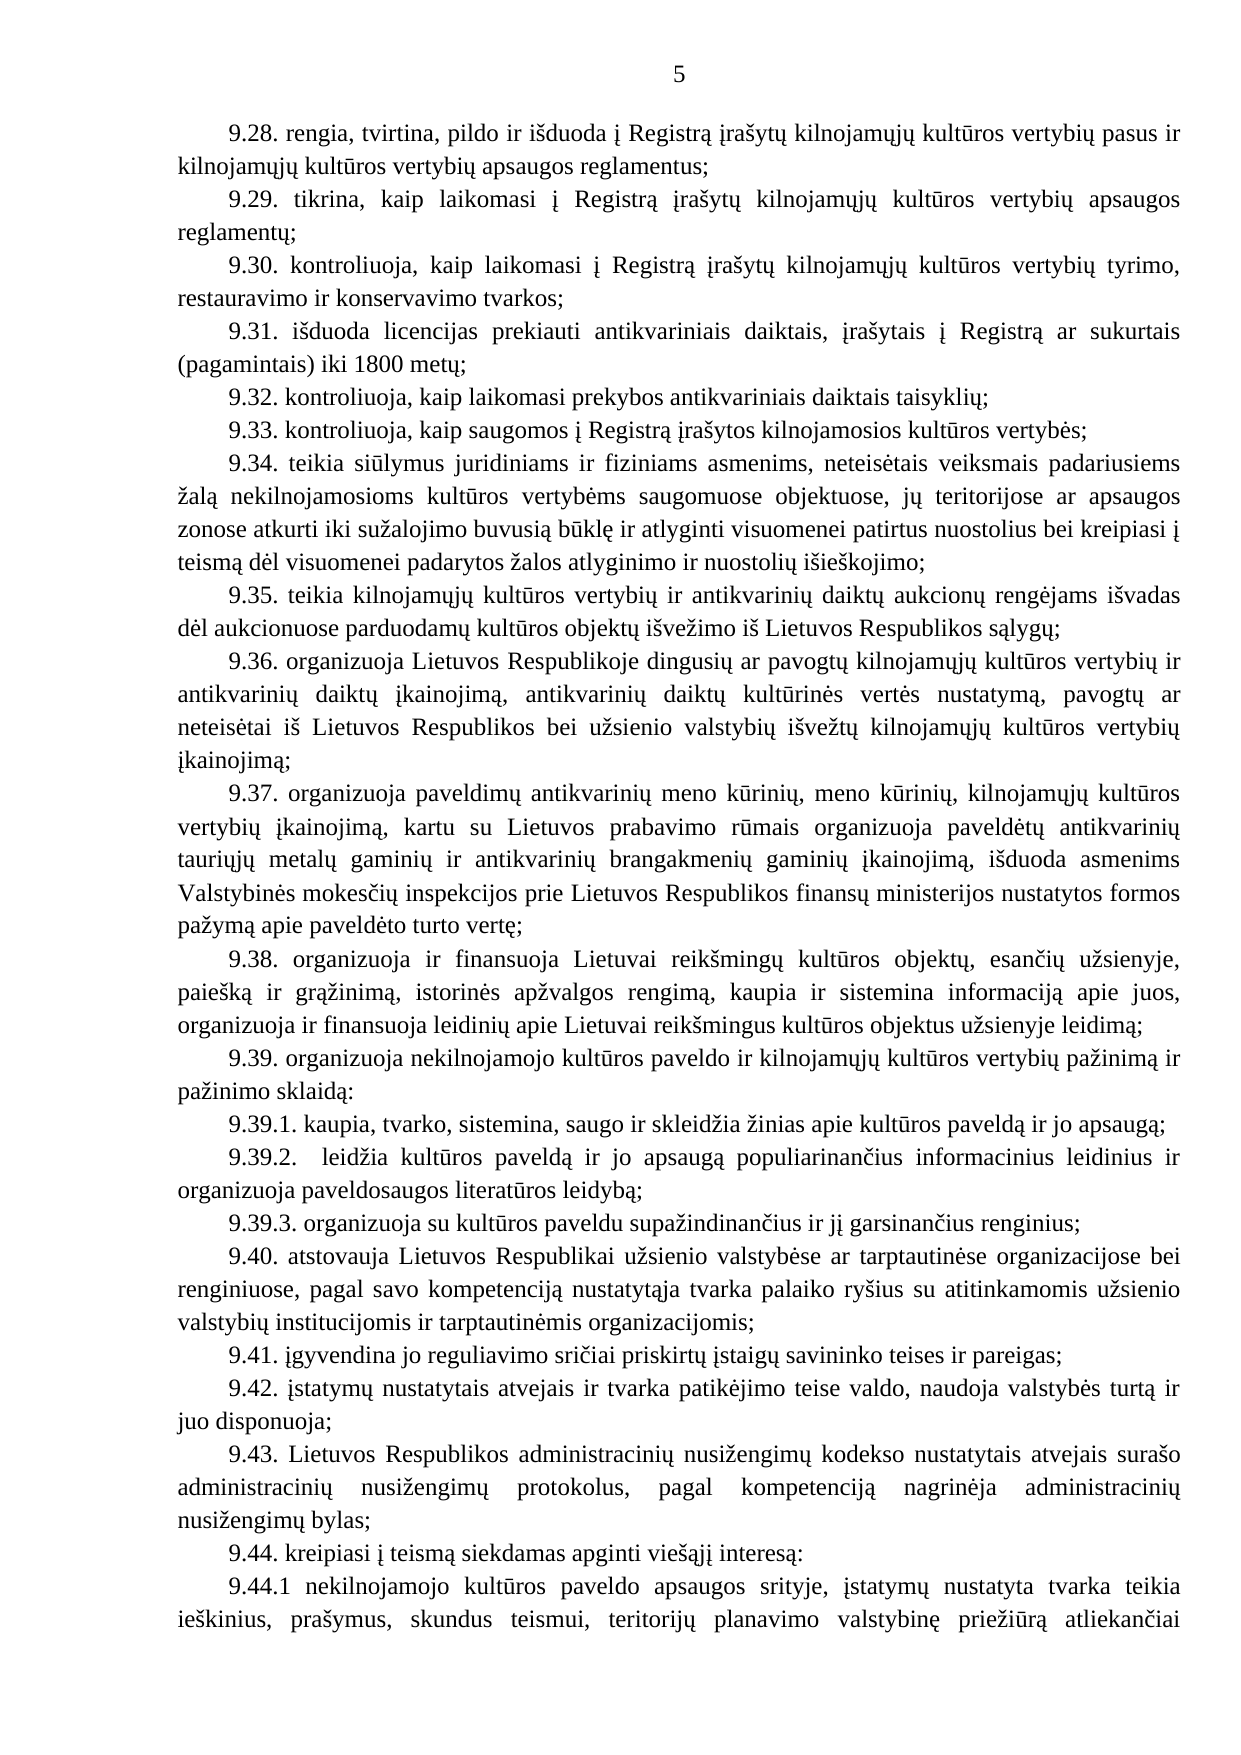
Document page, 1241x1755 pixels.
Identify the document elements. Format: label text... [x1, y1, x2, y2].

text 9.31. išduoda licencijas prekiauti antikvariniais daiktais, įrašytais į Registrą ar sukurtais (pagamintais) iki 1800 metų; [177, 316, 1181, 378]
text 9.33. kontroliuoja, kaip saugomos į Registrą įrašytos kilnojamosios kultūros vertybės; [177, 415, 1181, 444]
text 9.41. įgyvendina jo reguliavimo sričiai priskirtų įstaigų savininko teises ir pareigas; [177, 1340, 1181, 1369]
text 9.44.1 nekilnojamojo kultūros paveldo apsaugos srityje, įstatymų nustatyta tvarka teikia ieškinius, prašymus, skundus teismui, teritorijų planavimo valstybinę priežiūrą atliekančiai [177, 1571, 1181, 1633]
text 9.38. organizuoja ir finansuoja Lietuvai reikšmingų kultūros objektų, esančių užsienyje, paiešką ir grąžinimą, istorinės apžvalgos rengimą, kaupia ir sistemina informaciją apie juos, organizuoja ir finansuoja leidinių apie Lietuvai reikšmingus kultūros objektus užsienyje leidimą; [177, 944, 1181, 1038]
text 9.40. atstovauja Lietuvos Respublikai užsienio valstybėse ar tarptautinėse organizacijose bei renginiuose, pagal savo kompetenciją nustatytąja tvarka palaiko ryšius su atitinkamomis užsienio valstybių institucijomis ir tarptautinėmis organizacijomis; [177, 1241, 1181, 1336]
text 9.37. organizuoja paveldimų antikvarinių meno kūrinių, meno kūrinių, kilnojamųjų kultūros vertybių įkainojimą, kartu su Lietuvos prabavimo rūmais organizuoja paveldėtų antikvarinių tauriųjų metalų gaminių ir antikvarinių brangakmenių gaminių įkainojimą, išduoda asmenims Valstybinės mokesčių inspekcijos prie Lietuvos Respublikos finansų ministerijos nustatytos formos pažymą apie paveldėto turto vertę; [177, 778, 1181, 939]
text 9.36. organizuoja Lietuvos Respublikoje dingusių ar pavogtų kilnojamųjų kultūros vertybių ir antikvarinių daiktų įkainojimą, antikvarinių daiktų kultūrinės vertės nustatymą, pavogtų ar neteisėtai iš Lietuvos Respublikos bei užsienio valstybių išvežtų kilnojamųjų kultūros vertybių įkainojimą; [177, 646, 1181, 774]
text 9.34. teikia siūlymus juridiniams ir fiziniams asmenims, neteisėtais veiksmais padariusiems žalą nekilnojamosioms kultūros vertybėms saugomuose objektuose, jų teritorijose ar apsaugos zonose atkurti iki sužalojimo buvusią būklę ir atlyginti visuomenei patirtus nuostolius bei kreipiasi į teismą dėl visuomenei padarytos žalos atlyginimo ir nuostolių išieškojimo; [177, 448, 1181, 576]
text 9.32. kontroliuoja, kaip laikomasi prekybos antikvariniais daiktais taisyklių; [177, 382, 1181, 411]
text 9.42. įstatymų nustatytais atvejais ir tvarka patikėjimo teise valdo, naudoja valstybės turtą ir juo disponuoja; [177, 1373, 1181, 1435]
text 9.39. organizuoja nekilnojamojo kultūros paveldo ir kilnojamųjų kultūros vertybių pažinimą ir pažinimo sklaidą: [177, 1043, 1181, 1104]
text 9.28. rengia, tvirtina, pildo ir išduoda į Registrą įrašytų kilnojamųjų kultūros vertybių pasus ir kilnojamųjų kultūros vertybių apsaugos reglamentus; [177, 118, 1181, 180]
text 9.43. Lietuvos Respublikos administracinių nusižengimų kodekso nustatytais atvejais surašo administracinių nusižengimų protokolus, pagal kompetenciją nagrinėja administracinių nusižengimų bylas; [177, 1439, 1181, 1534]
text 9.30. kontroliuoja, kaip laikomasi į Registrą įrašytų kilnojamųjų kultūros vertybių tyrimo, restauravimo ir konservavimo tvarkos; [177, 250, 1181, 312]
text 9.44. kreipiasi į teismą siekdamas apginti viešąjį interesą: [177, 1538, 1181, 1567]
text 9.29. tikrina, kaip laikomasi į Registrą įrašytų kilnojamųjų kultūros vertybių apsaugos reglamentų; [177, 184, 1181, 246]
text 9.39.1. kaupia, tvarko, sistemina, saugo ir skleidžia žinias apie kultūros paveldą ir jo apsaugą; [177, 1109, 1181, 1137]
text 9.35. teikia kilnojamųjų kultūros vertybių ir antikvarinių daiktų aukcionų rengėjams išvadas dėl aukcionuose parduodamų kultūros objektų išvežimo iš Lietuvos Respublikos sąlygų; [177, 580, 1181, 642]
text 9.39.3. organizuoja su kultūros paveldu supažindinančius ir jį garsinančius renginius; [177, 1208, 1181, 1237]
text 9.39.2. leidžia kultūros paveldą ir jo apsaugą populiarinančius informacinius leidinius ir organizuoja paveldosaugos literatūros leidybą; [177, 1142, 1181, 1203]
